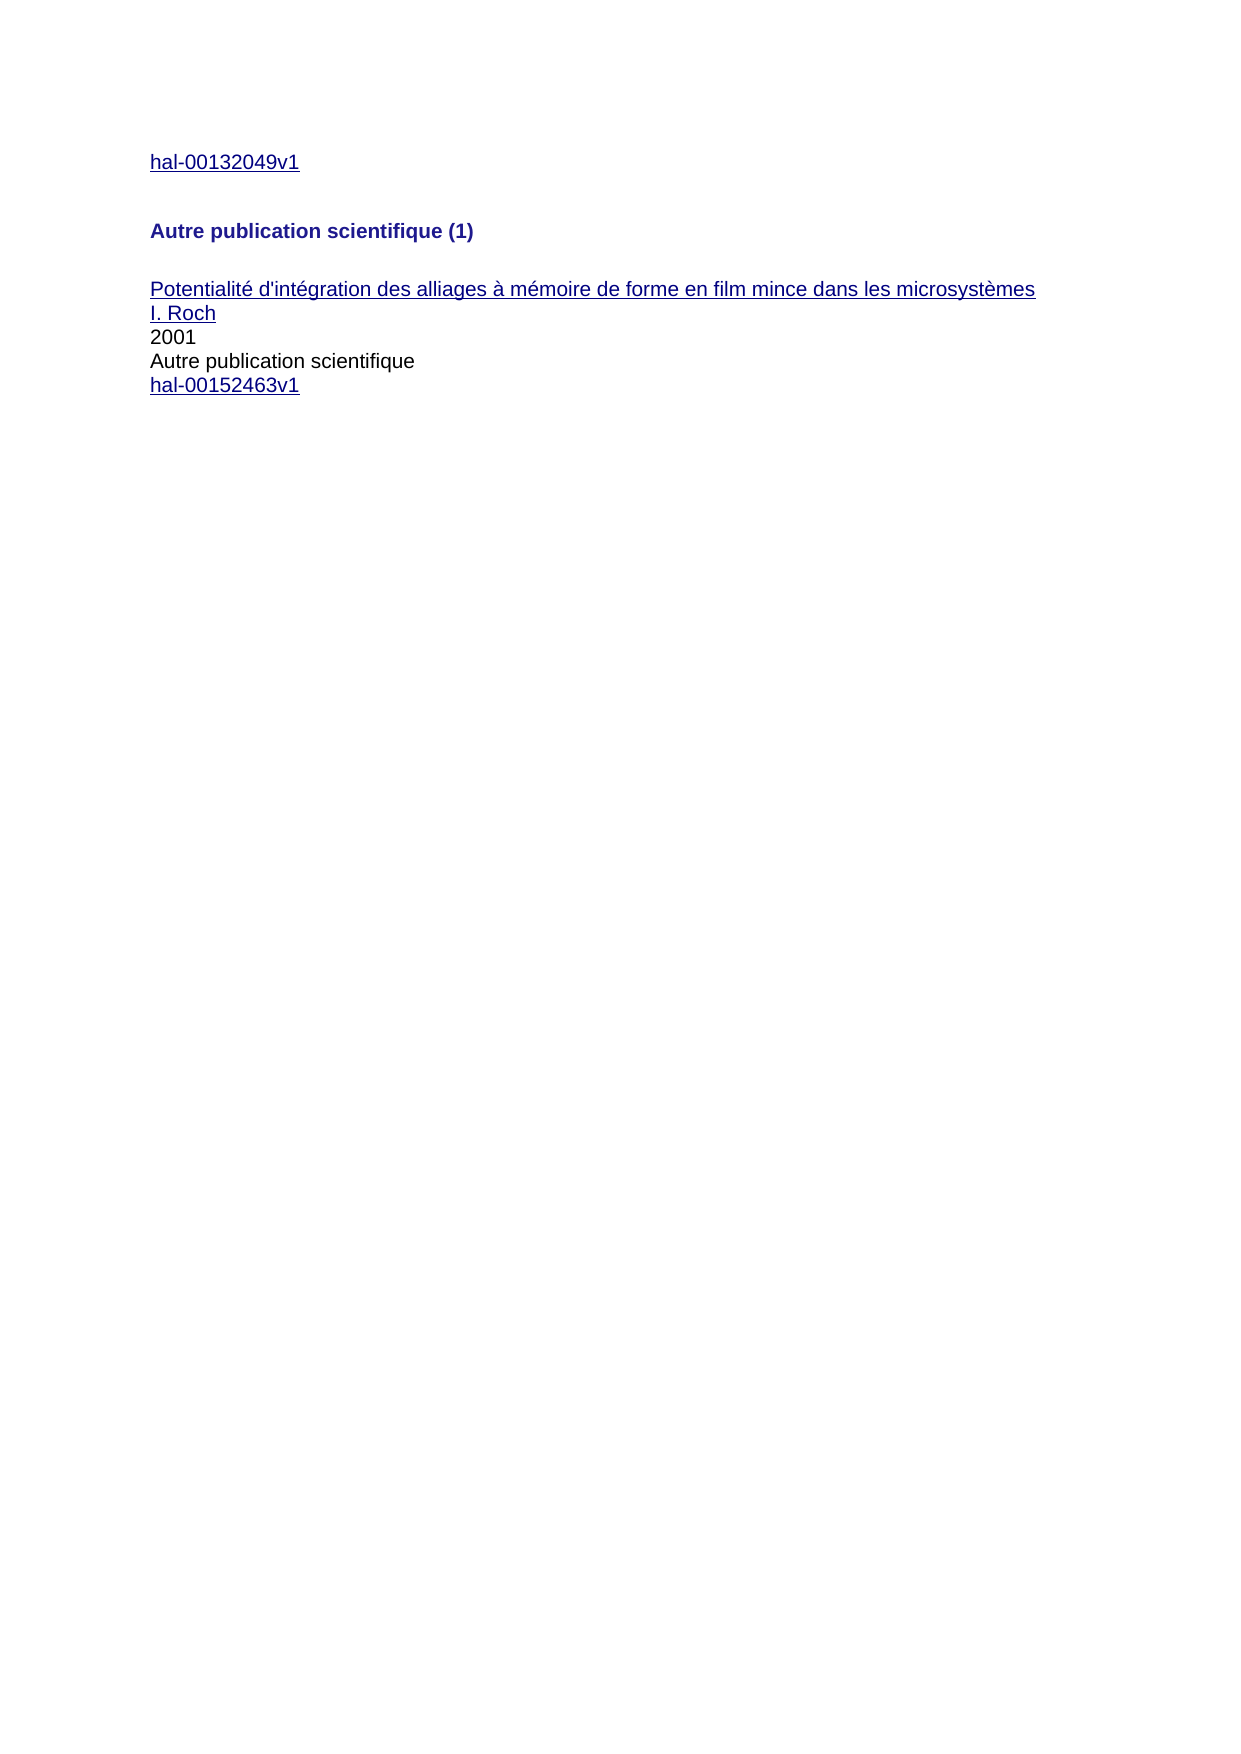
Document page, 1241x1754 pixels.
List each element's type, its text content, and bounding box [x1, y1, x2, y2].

table_header Potentialité d'intégration des alliages à mémoire de forme en film mince dans les microsystèmes I. Roch 2001 Autre publication scientifique hal-00152463v1 [150, 277, 1090, 397]
subtitle Autre publication scientifique (1) [150, 219, 1090, 243]
table_cell hal-00132049v1 [150, 150, 1090, 174]
